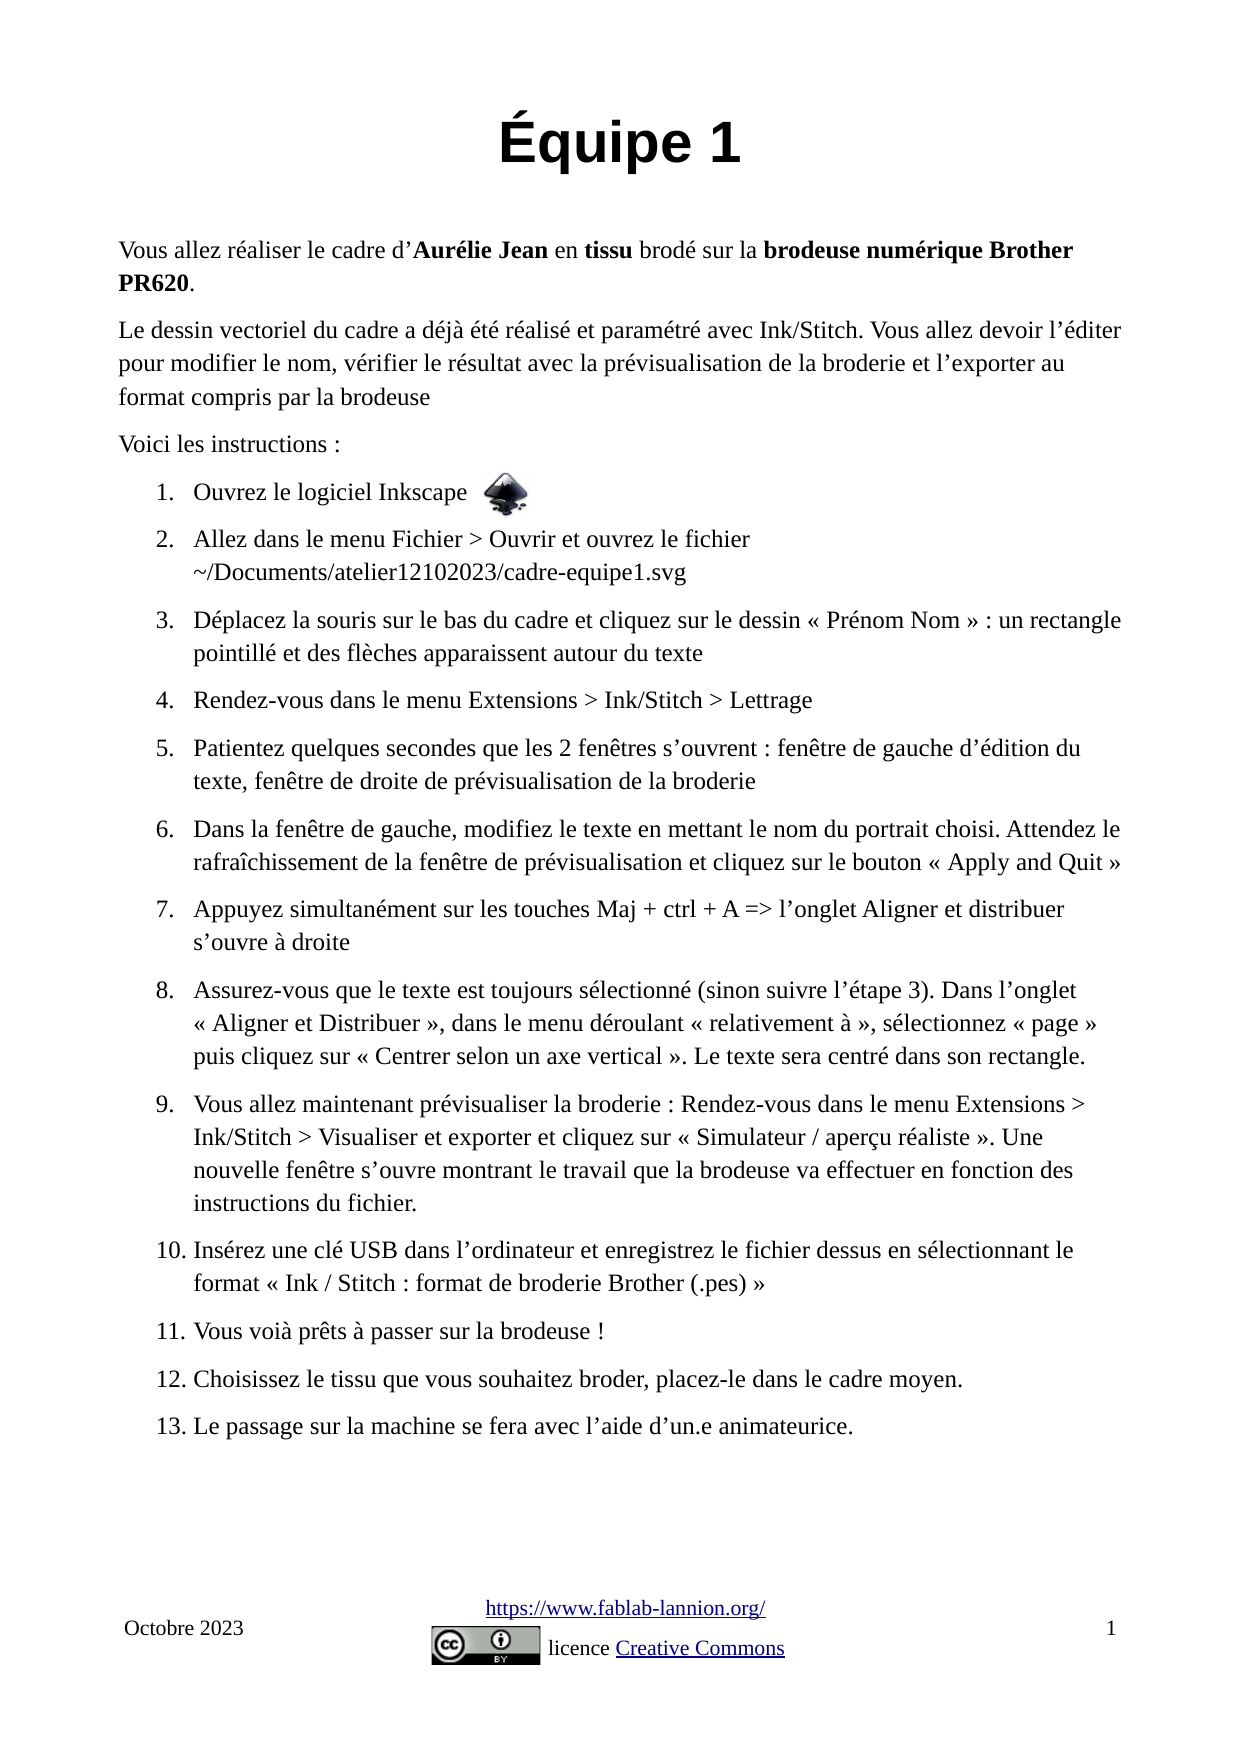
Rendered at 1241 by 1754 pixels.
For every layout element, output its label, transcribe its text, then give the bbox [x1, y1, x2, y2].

list [530, 477, 1122, 506]
picture [431, 1626, 541, 1665]
list Choisissez le tissu que vous souhaitez broder, placez-le dans le cadre moyen. [156, 1364, 1122, 1392]
list Insérez une clé USB dans l’ordinateur et enregistrez le fichier dessus en sélectionnant le format « Ink / Stitch : format de broderie Brother (.pes) » [156, 1235, 1122, 1297]
text Voici les instructions : [118, 429, 1122, 458]
list Assurez-vous que le texte est toujours sélectionné (sinon suivre l’étape 3). Dans l’onglet « Aligner et Distribuer », dans le menu déroulant « relativement à », sélectionnez « page » puis cliquez sur « Centrer selon un axe vertical ». Le texte sera centré dans son rectangle. [156, 975, 1122, 1070]
list Le passage sur la machine se fera avec l’aide d’un.e animateurice. [156, 1411, 1122, 1473]
list Déplacez la souris sur le bas du cadre et cliquez sur le dessin « Prénom Nom » : un rectangle pointillé et des flèches apparaissent autour du texte [156, 605, 1122, 667]
list Vous voià prêts à passer sur la brodeuse ! [156, 1316, 1122, 1345]
list Vous allez maintenant prévisualiser la broderie : Rendez-vous dans le menu Extensions > Ink/Stitch > Visualiser et exporter et cliquez sur « Simulateur / aperçu réaliste ». Une nouvelle fenêtre s’ouvre montrant le travail que la brodeuse va effectuer en fonction des instructions du fichier. [156, 1089, 1122, 1217]
title Équipe 1 [118, 108, 1122, 175]
list Patientez quelques secondes que les 2 fenêtres s’ouvrent : fenêtre de gauche d’édition du texte, fenêtre de droite de prévisualisation de la broderie [156, 733, 1122, 795]
text Le dessin vectoriel du cadre a déjà été réalisé et paramétré avec Ink/Stitch. Vous allez devoir l’éditer pour modifier le nom, vérifier le résultat avec la prévisualisation de la broderie et l’exporter au format compris par la brodeuse [118, 316, 1122, 410]
list Dans la fenêtre de gauche, modifiez le texte en mettant le nom du portrait choisi. Attendez le rafraîchissement de la fenêtre de prévisualisation et cliquez sur le bouton « Apply and Quit » [156, 814, 1122, 876]
picture [481, 470, 530, 519]
list Allez dans le menu Fichier > Ouvrir et ouvrez le fichier ~/Documents/atelier12102023/cadre-equipe1.svg [156, 524, 1122, 586]
list Appuyez simultanément sur les touches Maj + ctrl + A => l’onglet Aligner et distribuer s’ouvre à droite [156, 894, 1122, 956]
list Ouvrez le logiciel Inkscape [156, 477, 481, 506]
text Vous allez réaliser le cadre d’Aurélie Jean en tissu brodé sur la brodeuse numérique Brother PR620. [118, 235, 1122, 297]
list Rendez-vous dans le menu Extensions > Ink/Stitch > Lettrage [156, 686, 1122, 714]
